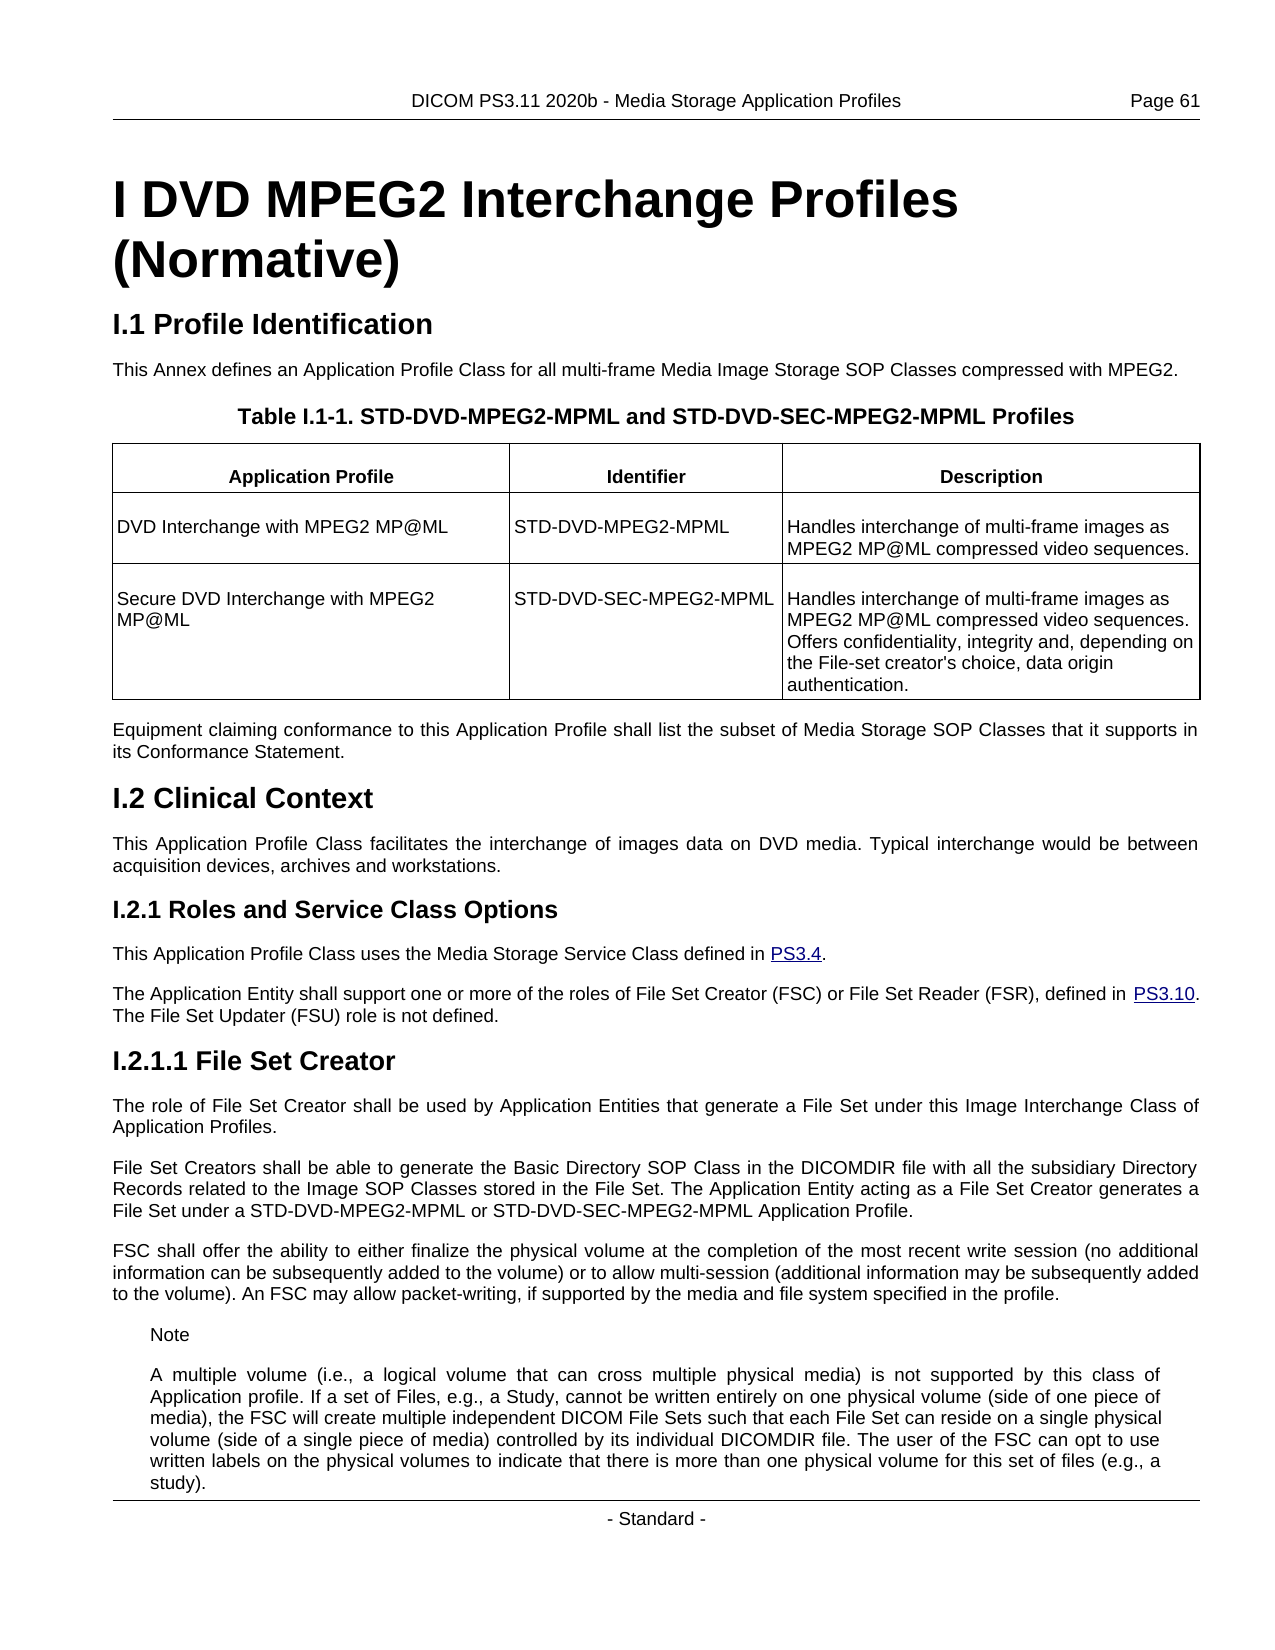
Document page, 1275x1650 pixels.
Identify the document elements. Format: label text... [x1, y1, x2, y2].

text Table I.1-1. STD-DVD-MPEG2-MPML and STD-DVD-SEC-MPEG2-MPML Profiles [112, 403, 1200, 429]
text Equipment claiming conformance to this Application Profile shall list the subset of Media Storage SOP Classes that it supports in its Conformance Statement. [112, 719, 1200, 762]
text The Application Entity shall support one or more of the roles of File Set Creator (FSC) or File Set Reader (FSR), defined in PS3.10. The File Set Updater (FSU) role is not defined. [112, 983, 1200, 1026]
text I.2.1.1 File Set Creator [112, 1045, 1200, 1076]
text Note [150, 1323, 1162, 1345]
text I.2 Clinical Context [112, 781, 1200, 814]
table_cell Handles interchange of multi-frame images as MPEG2 MP@ML compressed video sequences. Offers confidentiality, integrity and, depending on the File-set creator's choice, data origin authentication. [783, 564, 1199, 699]
table_cell DVD Interchange with MPEG2 MP@ML [113, 493, 509, 563]
table_header Identifier [510, 444, 782, 492]
text I.2.1 Roles and Service Class Options [112, 895, 1200, 924]
text The role of File Set Creator shall be used by Application Entities that generate a File Set under this Image Interchange Class of Application Profiles. [112, 1095, 1200, 1138]
text This Application Profile Class uses the Media Storage Service Class defined in PS3.4. [112, 943, 1200, 964]
table_cell Secure DVD Interchange with MPEG2 MP@ML [113, 564, 509, 699]
text I DVD MPEG2 Interchange Profiles (Normative) [112, 169, 1200, 288]
text This Annex defines an Application Profile Class for all multi-frame Media Image Storage SOP Classes compressed with MPEG2. [112, 359, 1200, 381]
text This Application Profile Class facilitates the interchange of images data on DVD media. Typical interchange would be between acquisition devices, archives and workstations. [112, 833, 1200, 876]
table_cell STD-DVD-MPEG2-MPML [510, 493, 782, 563]
text File Set Creators shall be able to generate the Basic Directory SOP Class in the DICOMDIR file with all the subsidiary Directory Records related to the Image SOP Classes stored in the File Set. The Application Entity acting as a File Set Creator generates a File Set under a STD-DVD-MPEG2-MPML or STD-DVD-SEC-MPEG2-MPML Application Profile. [112, 1157, 1200, 1221]
table_header Application Profile [113, 444, 509, 492]
text A multiple volume (i.e., a logical volume that can cross multiple physical media) is not supported by this class of Application profile. If a set of Files, e.g., a Study, cannot be written entirely on one physical volume (side of one piece of media), the FSC will create multiple independent DICOM File Sets such that each File Set can reside on a single physical volume (side of a single piece of media) controlled by its individual DICOMDIR file. The user of the FSC can opt to use written labels on the physical volumes to indicate that there is more than one physical volume for this set of files (e.g., a study). [150, 1364, 1162, 1493]
table_cell Handles interchange of multi-frame images as MPEG2 MP@ML compressed video sequences. [783, 493, 1199, 563]
table_header Description [783, 444, 1199, 492]
table_cell STD-DVD-SEC-MPEG2-MPML [510, 564, 782, 699]
text I.1 Profile Identification [112, 307, 1200, 340]
text FSC shall offer the ability to either finalize the physical volume at the completion of the most recent write session (no additional information can be subsequently added to the volume) or to allow multi-session (additional information may be subsequently added to the volume). An FSC may allow packet-writing, if supported by the media and file system specified in the profile. [112, 1240, 1200, 1305]
